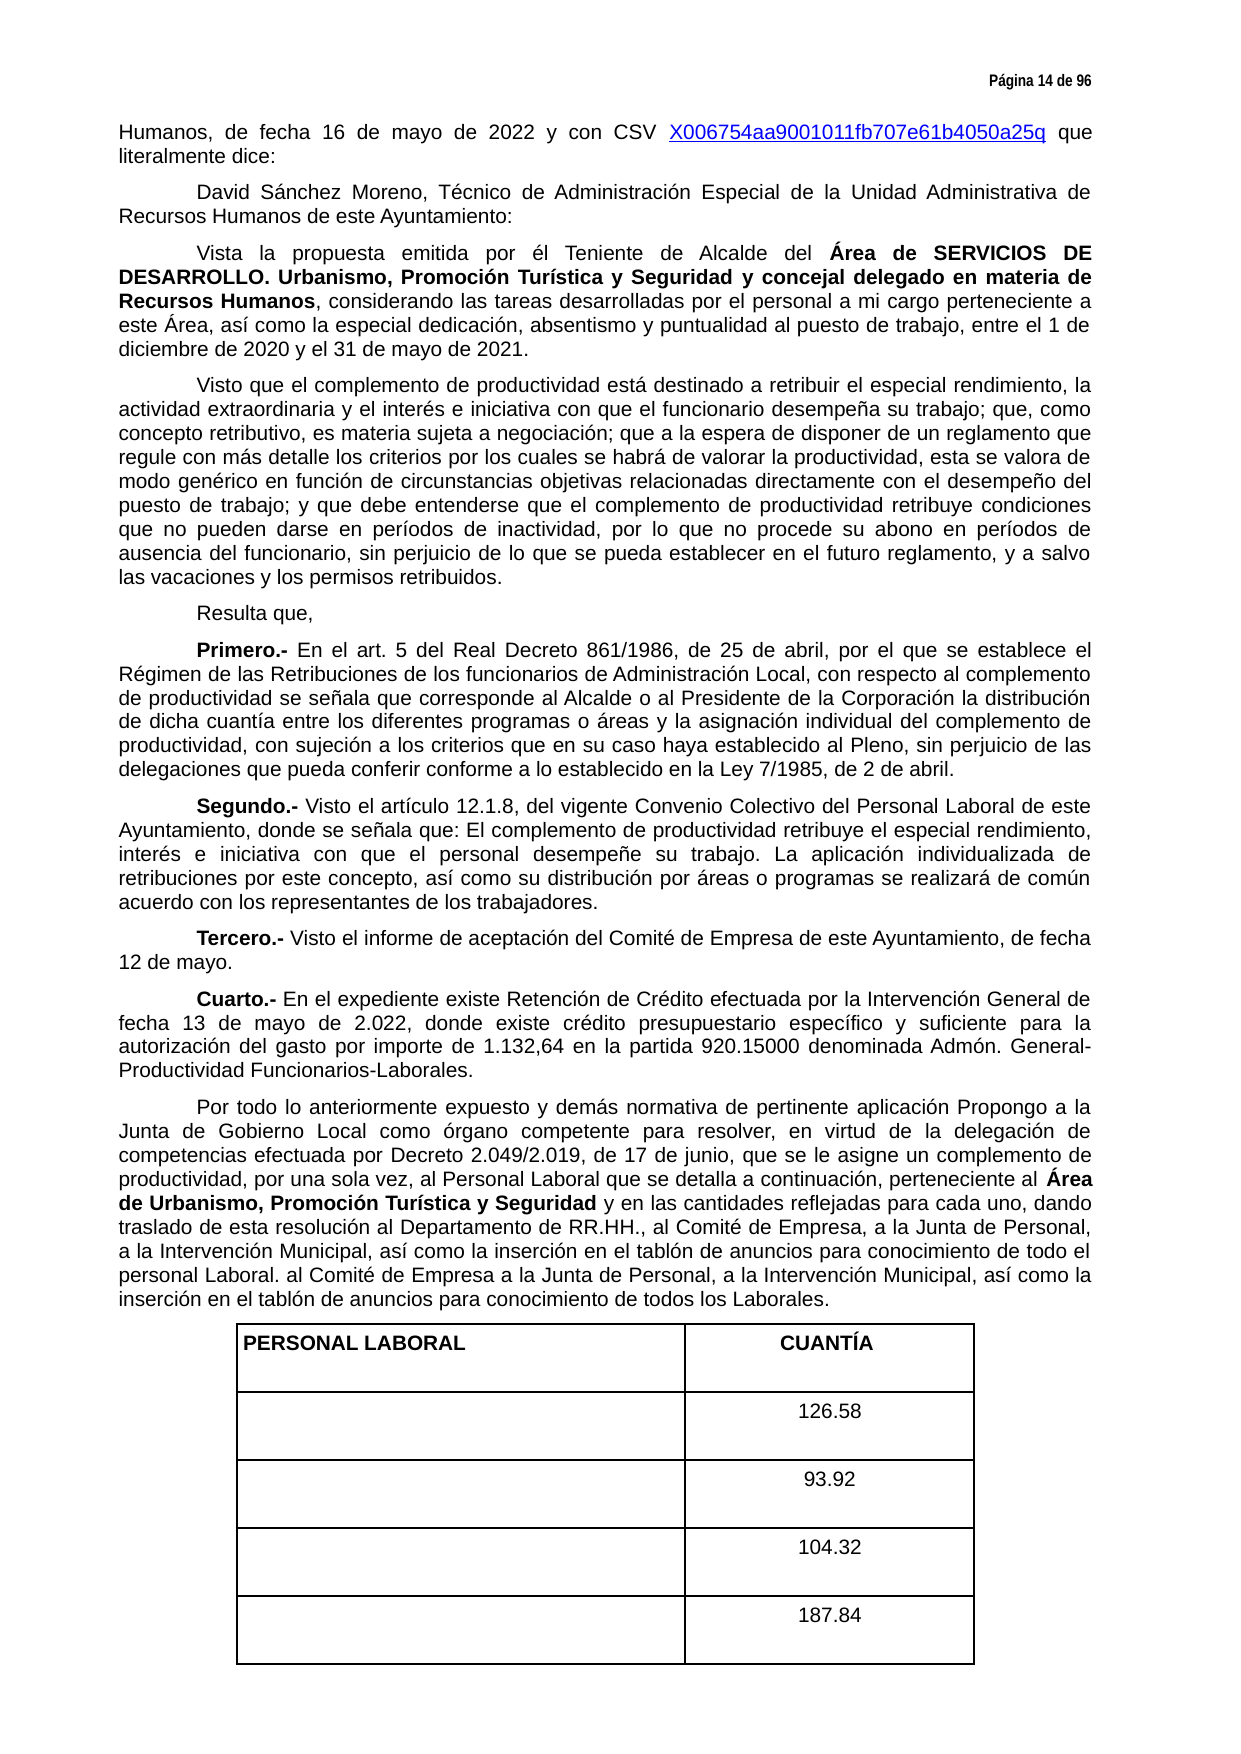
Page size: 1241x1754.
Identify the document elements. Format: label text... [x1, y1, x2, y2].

table_cell 104,32 [686, 1529, 973, 1595]
table_cell [238, 1529, 684, 1595]
text Cuarto.- En el expediente existe Retención de Crédito efectuada por la Intervención General de fecha 13 de mayo de 2.022, donde existe crédito presupuestario específico y suficiente para la autorización del gasto por importe de 1.132,64 en la partida 920.15000 denominada Admón. General-Productividad Funcionarios-Laborales. [118, 986, 1092, 1082]
text Segundo.- Visto el artículo 12.1.8, del vigente Convenio Colectivo del Personal Laboral de este Ayuntamiento, donde se señala que: El complemento de productividad retribuye el especial rendimiento, interés e iniciativa con que el personal desempeñe su trabajo. La aplicación individualizada de retribuciones por este concepto, así como su distribución por áreas o programas se realizará de común acuerdo con los representantes de los trabajadores. [118, 794, 1092, 913]
text Humanos, de fecha 16 de mayo de 2022 y con CSV X006754aa9001011fb707e61b4050a25q que literalmente dice: [118, 120, 1092, 168]
table_header CUANTÍA [686, 1325, 973, 1391]
table_cell 126,58 [686, 1393, 973, 1459]
table_header PERSONAL LABORAL [238, 1325, 684, 1391]
text David Sánchez Moreno, Técnico de Administración Especial de la Unidad Administrativa de Recursos Humanos de este Ayuntamiento: [118, 180, 1092, 228]
table_cell [238, 1461, 684, 1527]
text Vista la propuesta emitida por él Teniente de Alcalde del Área de SERVICIOS DE DESARROLLO. Urbanismo, Promoción Turística y Seguridad y concejal delegado en materia de Recursos Humanos, considerando las tareas desarrolladas por el personal a mi cargo perteneciente a este Área, así como la especial dedicación, absentismo y puntualidad al puesto de trabajo, entre el 1 de diciembre de 2020 y el 31 de mayo de 2021. [118, 241, 1092, 360]
text Visto que el complemento de productividad está destinado a retribuir el especial rendimiento, la actividad extraordinaria y el interés e iniciativa con que el funcionario desempeña su trabajo; que, como concepto retributivo, es materia sujeta a negociación; que a la espera de disponer de un reglamento que regule con más detalle los criterios por los cuales se habrá de valorar la productividad, esta se valora de modo genérico en función de circunstancias objetivas relacionadas directamente con el desempeño del puesto de trabajo; y que debe entenderse que el complemento de productividad retribuye condiciones que no pueden darse en períodos de inactividad, por lo que no procede su abono en períodos de ausencia del funcionario, sin perjuicio de lo que se pueda establecer en el futuro reglamento, y a salvo las vacaciones y los permisos retribuidos. [118, 373, 1092, 588]
text Tercero.- Visto el informe de aceptación del Comité de Empresa de este Ayuntamiento, de fecha 12 de mayo. [118, 926, 1092, 974]
text Por todo lo anteriormente expuesto y demás normativa de pertinente aplicación Propongo a la Junta de Gobierno Local como órgano competente para resolver, en virtud de la delegación de competencias efectuada por Decreto 2.049/2.019, de 17 de junio, que se le asigne un complemento de productividad, por una sola vez, al Personal Laboral que se detalla a continuación, perteneciente al Área de Urbanismo, Promoción Turística y Seguridad y en las cantidades reflejadas para cada uno, dando traslado de esta resolución al Departamento de RR.HH., al Comité de Empresa, a la Junta de Personal, a la Intervención Municipal, así como la inserción en el tablón de anuncios para conocimiento de todo el personal Laboral. al Comité de Empresa a la Junta de Personal, a la Intervención Municipal, así como la inserción en el tablón de anuncios para conocimiento de todos los Laborales. [118, 1095, 1092, 1310]
table_cell [238, 1597, 684, 1663]
table_cell 93,92 [686, 1461, 973, 1527]
table_cell [238, 1393, 684, 1459]
text Resulta que, [118, 601, 1092, 625]
table_cell 187,84 [686, 1597, 973, 1663]
text Primero.- En el art. 5 del Real Decreto 861/1986, de 25 de abril, por el que se establece el Régimen de las Retribuciones de los funcionarios de Administración Local, con respecto al complemento de productividad se señala que corresponde al Alcalde o al Presidente de la Corporación la distribución de dicha cuantía entre los diferentes programas o áreas y la asignación individual del complemento de productividad, con sujeción a los criterios que en su caso haya establecido al Pleno, sin perjuicio de las delegaciones que pueda conferir conforme a lo establecido en la Ley 7/1985, de 2 de abril. [118, 637, 1092, 781]
